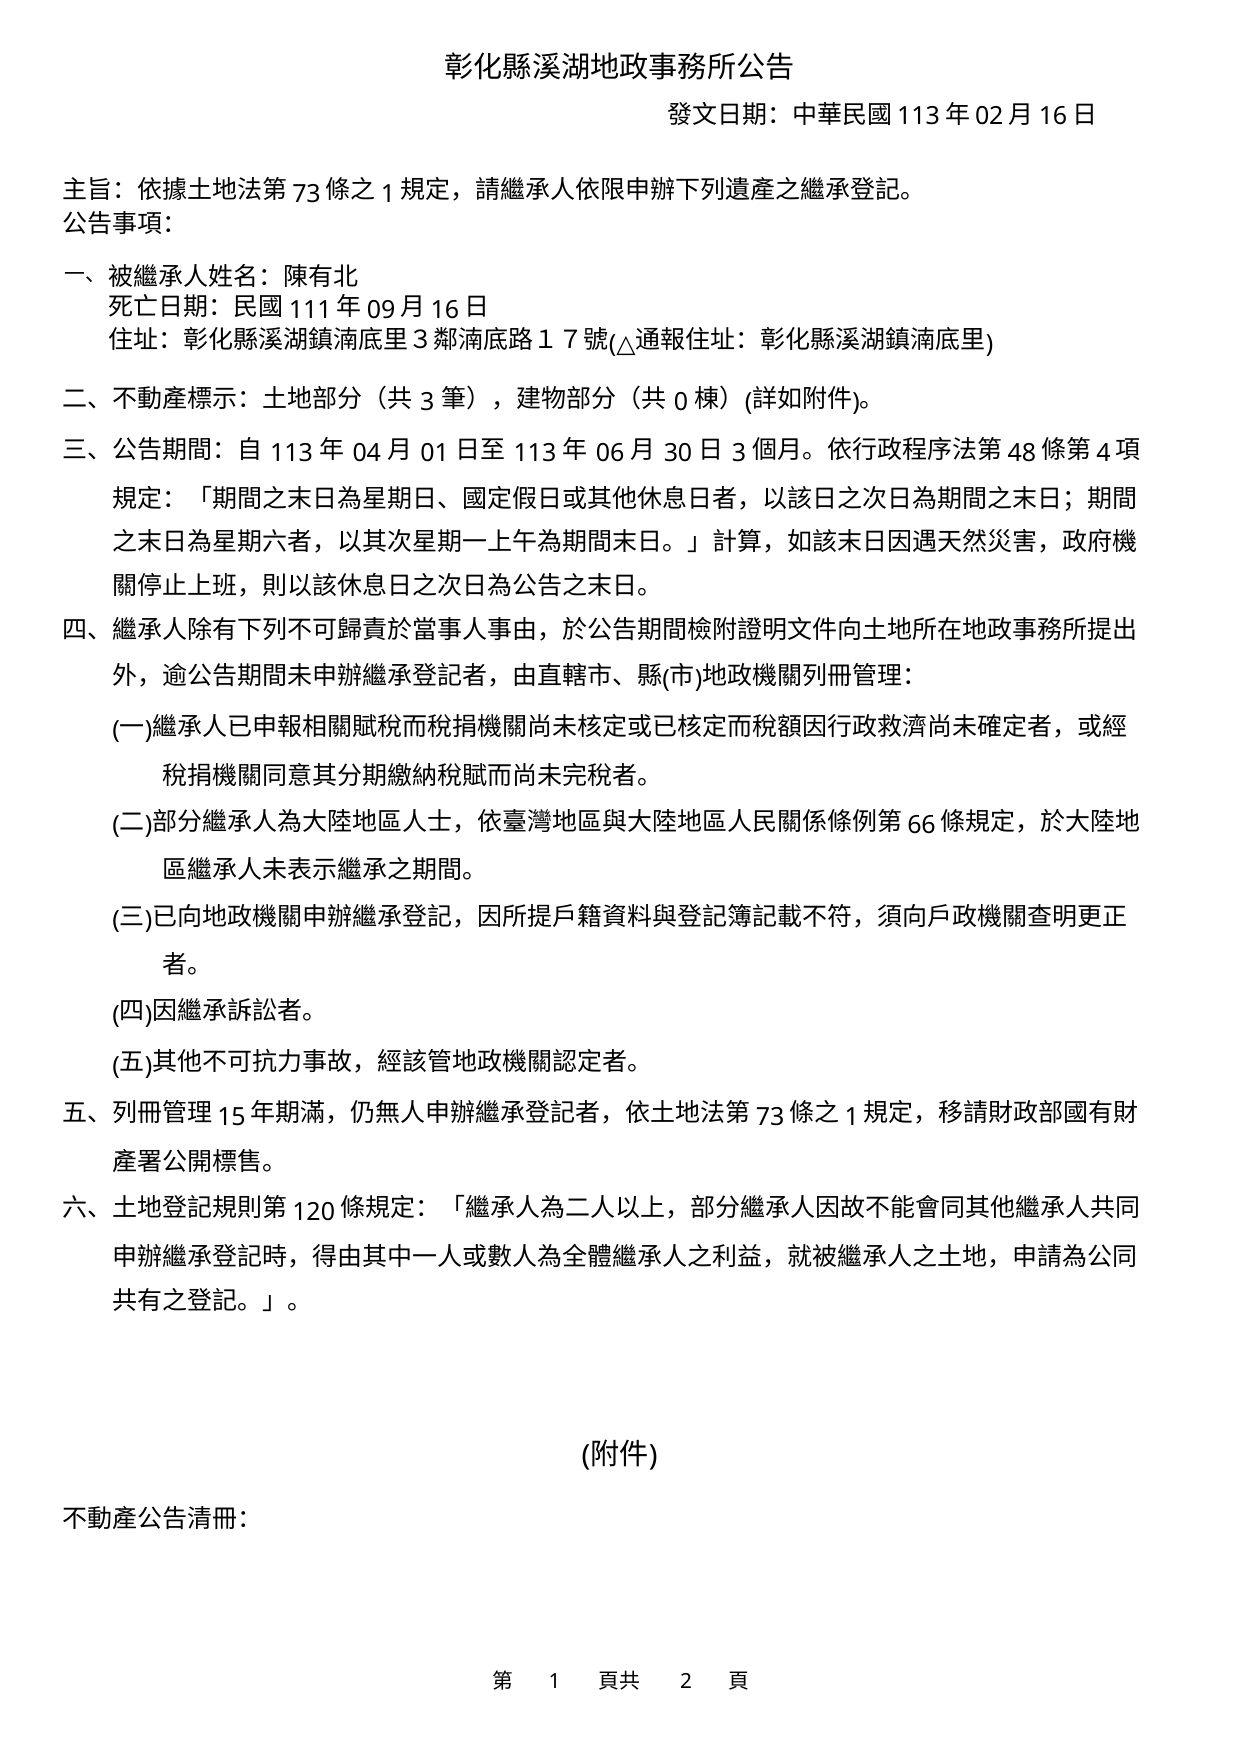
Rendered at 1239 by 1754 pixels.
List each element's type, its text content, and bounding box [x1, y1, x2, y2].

table_cell [1177, 1557, 1239, 1661]
table_cell [0, 41, 62, 94]
table_cell [1177, 314, 1239, 384]
table_cell [523, 1557, 585, 1661]
table_cell [0, 263, 62, 313]
table_cell [109, 1557, 482, 1661]
table_header [62, 0, 109, 41]
table_cell [109, 1383, 482, 1423]
table_cell [667, 1383, 718, 1423]
table_cell 二、不動產標示：土地部分（共 3 筆），建物部分（共 0 棟）(詳如附件)。 三、公告期間：自 113 年 04 月 01 日至 113 年 06 月 30 日 3 個月。依行政程序法第48條第4項 規定：「期間之末日為星期日、國定假日或其他休息日者，以該日之次日為期間之末日；期間 之末日為星期六者，以其次星期一上午為期間末日。」計算，如該末日因遇天然災害，政府機 關停止上班，則以該休息日之次日為公告之末日。 四、繼承人除有下列不可歸責於當事人事由，於公告期間檢附證明文件向土地所在地政事務所提出 外，逾公告期間未申辦繼承登記者，由直轄市、縣(市)地政機關列冊管理： (一)繼承人已申報相關賦稅而稅捐機關尚未核定或已核定而稅額因行政救濟尚未確定者，或經 稅捐機關同意其分期繳納稅賦而尚未完稅者。 (二)部分繼承人為大陸地區人士，依臺灣地區與大陸地區人民關係條例第66條規定，於大陸地 區繼承人未表示繼承之期間。 (三)已向地政機關申辦繼承登記，因所提戶籍資料與登記簿記載不符，須向戶政機關查明更正 者。 (四)因繼承訴訟者。 (五)其他不可抗力事故，經該管地政機關認定者。 五、列冊管理15年期滿，仍無人申辦繼承登記者，依土地法第73條之1規定，移請財政部國有財 產署公開標售。 六、土地登記規則第120條規定：「繼承人為二人以上，部分繼承人因故不能會同其他繼承人共同 申辦繼承登記時，得由其中一人或數人為全體繼承人之利益，就被繼承人之土地，申請為公同 共有之登記。」。 [62, 384, 1177, 1383]
table_cell [1177, 1661, 1239, 1701]
table_header [667, 0, 718, 41]
table_cell 1 [523, 1661, 585, 1701]
table_header [718, 0, 759, 41]
table_cell [62, 95, 109, 135]
table_cell [585, 1383, 653, 1423]
table_cell 彰化縣溪湖地政事務所公告 [62, 41, 1177, 94]
table_cell [1177, 1424, 1239, 1485]
table_cell [585, 95, 653, 135]
table_cell [1177, 1485, 1239, 1557]
table_cell 頁共 [585, 1661, 653, 1701]
table_cell [1177, 135, 1239, 176]
table_cell [1177, 384, 1239, 1383]
table_cell 主旨：依據土地法第73條之1規定，請繼承人依限申辦下列遺產之繼承登記。 公告事項： [62, 176, 1177, 262]
table_cell [523, 1383, 585, 1423]
table_cell [109, 135, 482, 176]
table_cell 發文日期：中華民國113年02月16日 [667, 95, 1177, 135]
table_cell [0, 246, 62, 262]
table_cell [653, 1383, 667, 1423]
table_cell [585, 135, 653, 176]
table_cell [523, 95, 585, 135]
table_cell [483, 1383, 523, 1423]
table_cell [0, 384, 62, 1383]
table_cell 頁 [718, 1661, 759, 1701]
table_cell [759, 1557, 1177, 1661]
table_cell [0, 1424, 62, 1485]
table_cell [483, 1557, 523, 1661]
table_cell 2 [653, 1661, 718, 1701]
table_cell [0, 1557, 62, 1661]
table_cell [759, 1383, 1177, 1423]
table_cell [483, 95, 523, 135]
table_cell [483, 135, 523, 176]
table_cell [1177, 1383, 1239, 1423]
table_header [585, 0, 653, 41]
table_cell [62, 1661, 109, 1701]
table_cell [109, 95, 482, 135]
table_cell [0, 1383, 62, 1423]
table_cell [667, 135, 718, 176]
table_cell [0, 1661, 62, 1701]
table_cell [1177, 41, 1239, 94]
table_cell [1177, 246, 1239, 262]
table_header [1177, 0, 1239, 41]
table_cell [653, 95, 667, 135]
table_cell 被繼承人姓名：陳有北 死亡日期：民國111年09月16日 住址：彰化縣溪湖鎮湳底里３鄰湳底路１７號(△通報住址：彰化縣溪湖鎮湳底里) [109, 263, 1177, 384]
table_cell [653, 1557, 667, 1661]
table_cell [667, 1557, 718, 1661]
table_cell [109, 1661, 482, 1701]
table_cell [62, 1557, 109, 1661]
table_cell 第 [483, 1661, 523, 1701]
table_cell 不動產公告清冊： [62, 1485, 1177, 1557]
table_cell [0, 1485, 62, 1557]
table_cell [0, 95, 62, 135]
table_cell [1177, 95, 1239, 135]
table_cell [62, 314, 109, 384]
table_cell [718, 1383, 759, 1423]
table_cell [0, 176, 62, 246]
table_cell [62, 1383, 109, 1423]
table_cell [1177, 263, 1239, 313]
table_header [759, 0, 1177, 41]
table_cell [1177, 176, 1239, 246]
table_cell (附件) [62, 1424, 1177, 1485]
table_cell [718, 1557, 759, 1661]
table_cell [62, 135, 109, 176]
table_cell 一、 [62, 263, 109, 313]
table_cell [0, 135, 62, 176]
table_cell [759, 135, 1177, 176]
table_cell [0, 314, 62, 384]
table_header [483, 0, 523, 41]
table_header [109, 0, 482, 41]
table_cell [759, 1661, 1177, 1701]
table_header [0, 0, 62, 41]
table_cell [653, 135, 667, 176]
table_cell [585, 1557, 653, 1661]
table_cell [718, 135, 759, 176]
table_cell [523, 135, 585, 176]
table_header [653, 0, 667, 41]
table_header [523, 0, 585, 41]
